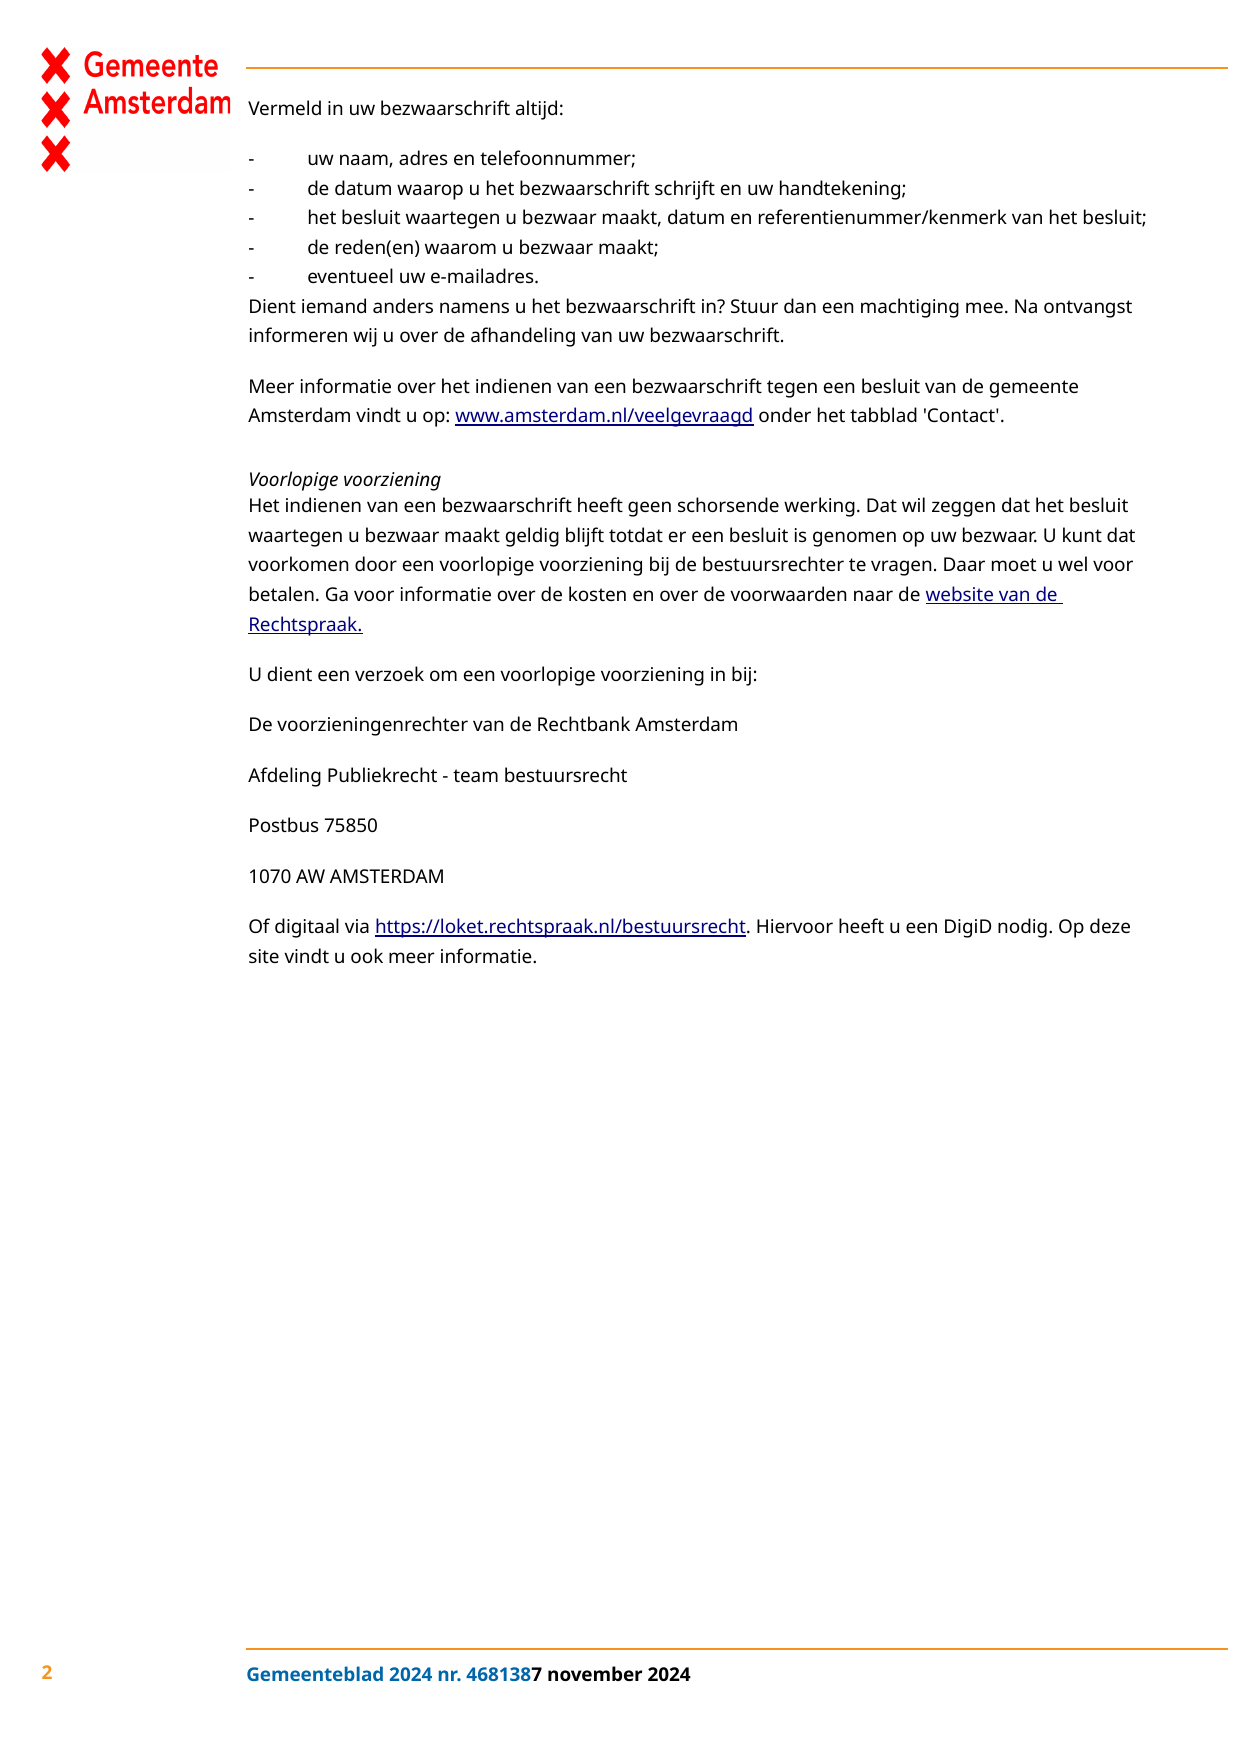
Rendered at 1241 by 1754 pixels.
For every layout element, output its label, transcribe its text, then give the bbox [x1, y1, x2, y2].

text Het indienen van een bezwaarschrift heeft geen schorsende werking. Dat wil zeggen dat het besluit waartegen u bezwaar maakt geldig blijft totdat er een besluit is genomen op uw bezwaar. U kunt dat voorkomen door een voorlopige voorziening bij de bestuursrechter te vragen. Daar moet u wel voor betalen. Ga voor informatie over de kosten en over de voorwaarden naar de website van de Rechtspraak. [248, 492, 1152, 636]
picture [41, 47, 231, 172]
text U dient een verzoek om een voorlopige voorziening in bij: [248, 661, 1152, 687]
text Dient iemand anders namens u het bezwaarschrift in? Stuur dan een machtiging mee. Na ontvangst informeren wij u over de afhandeling van uw bezwaarschrift. [248, 293, 1152, 348]
text 1070 AW AMSTERDAM [248, 863, 1152, 888]
text Meer informatie over het indienen van een bezwaarschrift tegen een besluit van de gemeente Amsterdam vindt u op: www.amsterdam.nl/veelgevraagd onder het tabblad 'Contact'. [248, 373, 1152, 428]
text Of digitaal via https://loket.rechtspraak.nl/bestuursrecht. Hiervoor heeft u een DigiD nodig. Op deze site vindt u ook meer informatie. [248, 913, 1152, 968]
list het besluit waartegen u bezwaar maakt, datum en referentienummer/kenmerk van het besluit; [248, 204, 1152, 230]
text Voorlopige voorziening [248, 467, 1152, 492]
list de datum waarop u het bezwaarschrift schrijft en uw handtekening; [248, 175, 1152, 201]
text Vermeld in uw bezwaarschrift altijd: [248, 95, 1152, 121]
list eventueel uw e-mailadres. [248, 263, 1152, 289]
text De voorzieningenrechter van de Rechtbank Amsterdam [248, 712, 1152, 737]
text Postbus 75850 [248, 812, 1152, 838]
list de reden(en) waarom u bezwaar maakt; [248, 234, 1152, 260]
list uw naam, adres en telefoonnummer; [248, 145, 1152, 171]
text Afdeling Publiekrecht - team bestuursrecht [248, 762, 1152, 788]
